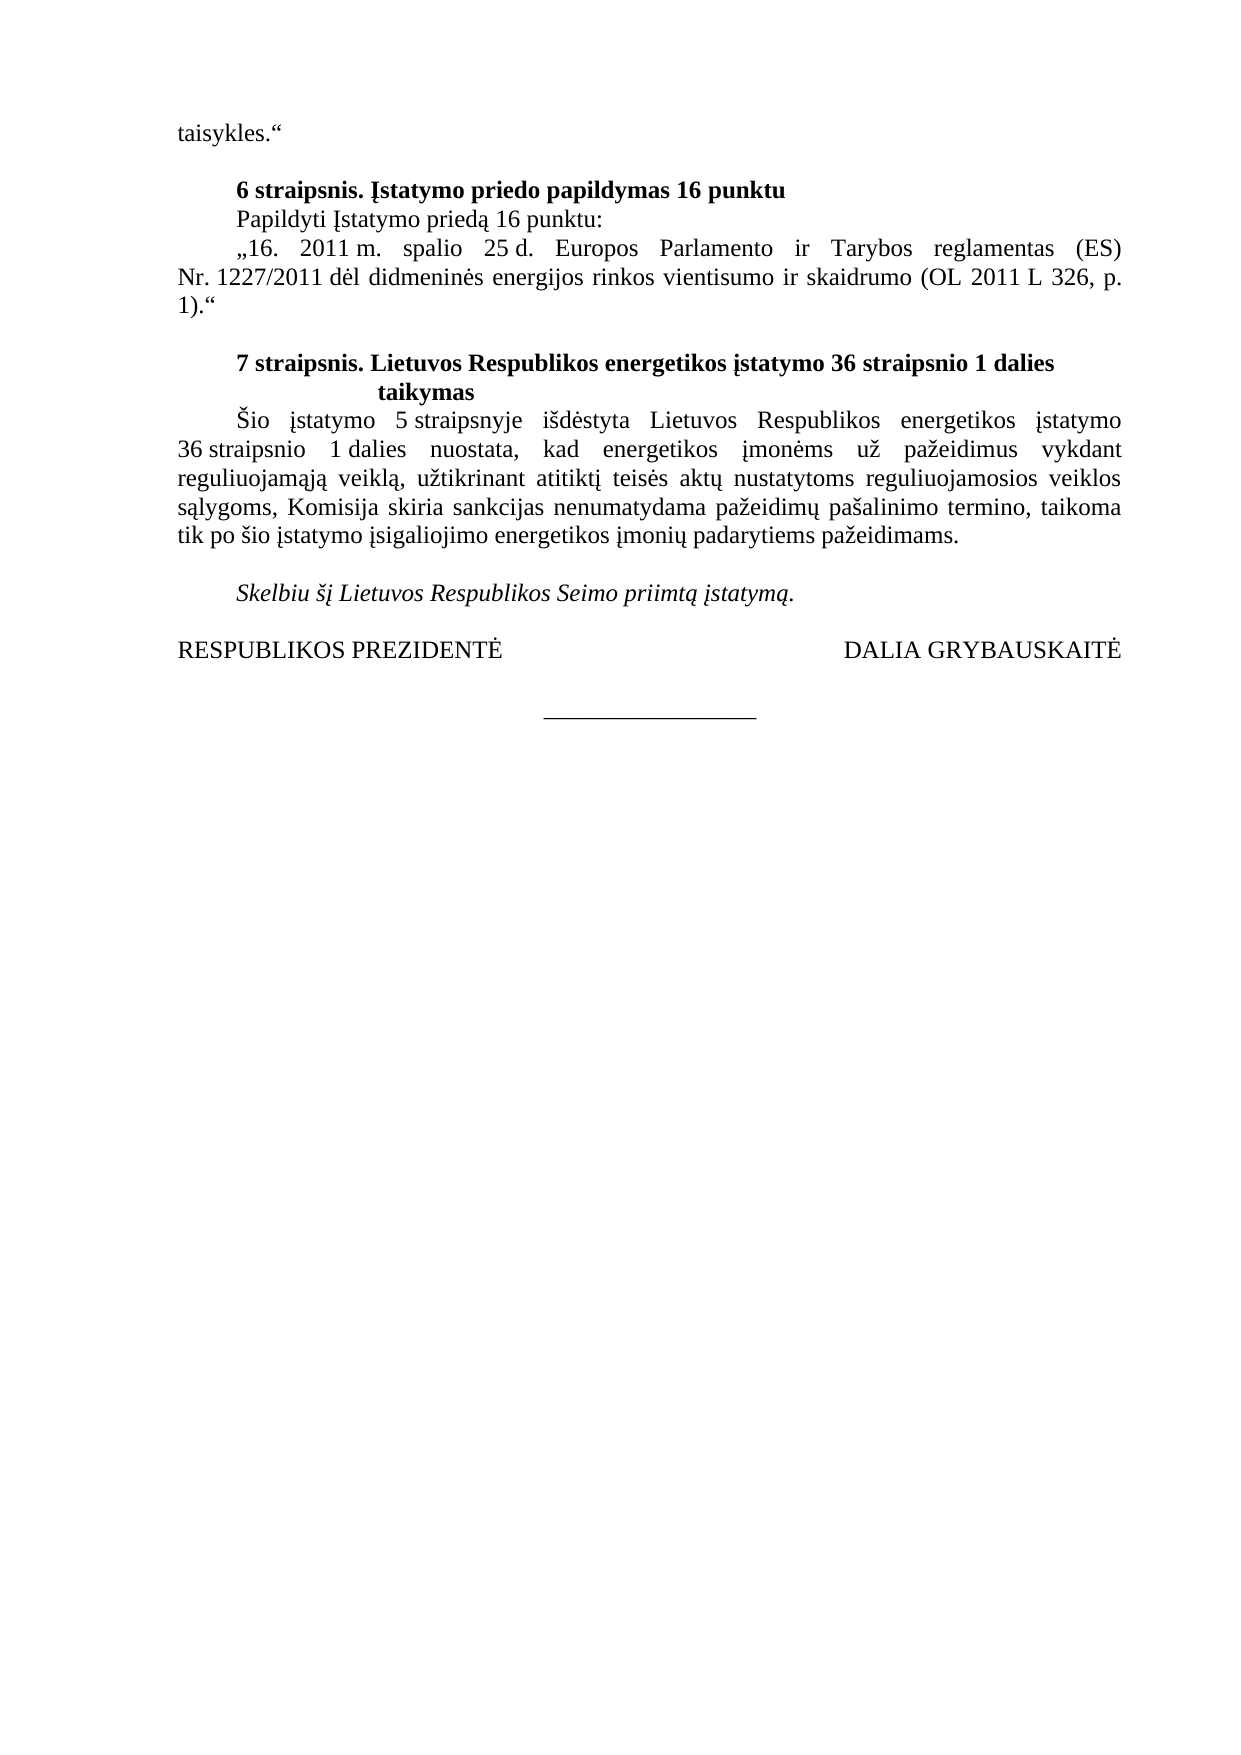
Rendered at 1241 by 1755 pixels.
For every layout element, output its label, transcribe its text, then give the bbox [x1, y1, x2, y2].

text RESPUBLIKOS PREZIDENTĖ DALIA GRYBAUSKAITĖ [177, 636, 1122, 664]
text 6 straipsnis. Įstatymo priedo papildymas 16 punktu [177, 176, 1122, 204]
text Papildyti Įstatymo priedą 16 punktu: [177, 204, 1122, 233]
text taisykles.“ [177, 118, 1122, 147]
text Skelbiu šį Lietuvos Respublikos Seimo priimtą įstatymą. [177, 578, 1122, 607]
text „16. 2011 m. spalio 25 d. Europos Parlamento ir Tarybos reglamentas (ES) Nr. 1227/2011 dėl didmeninės energijos rinkos vientisumo ir skaidrumo (OL 2011 L 326, p. 1).“ [177, 233, 1122, 319]
text 7 straipsnis. Lietuvos Respublikos energetikos įstatymo 36 straipsnio 1 dalies taikymas [236, 348, 1122, 406]
text Šio įstatymo 5 straipsnyje išdėstyta Lietuvos Respublikos energetikos įstatymo 36 straipsnio 1 dalies nuostata, kad energetikos įmonėms už pažeidimus vykdant reguliuojamąją veiklą, užtikrinant atitiktį teisės aktų nustatytoms reguliuojamosios veiklos sąlygoms, Komisija skiria sankcijas nenumatydama pažeidimų pašalinimo termino, taikoma tik po šio įstatymo įsigaliojimo energetikos įmonių padarytiems pažeidimams. [177, 406, 1122, 549]
text _________________ [177, 693, 1122, 722]
